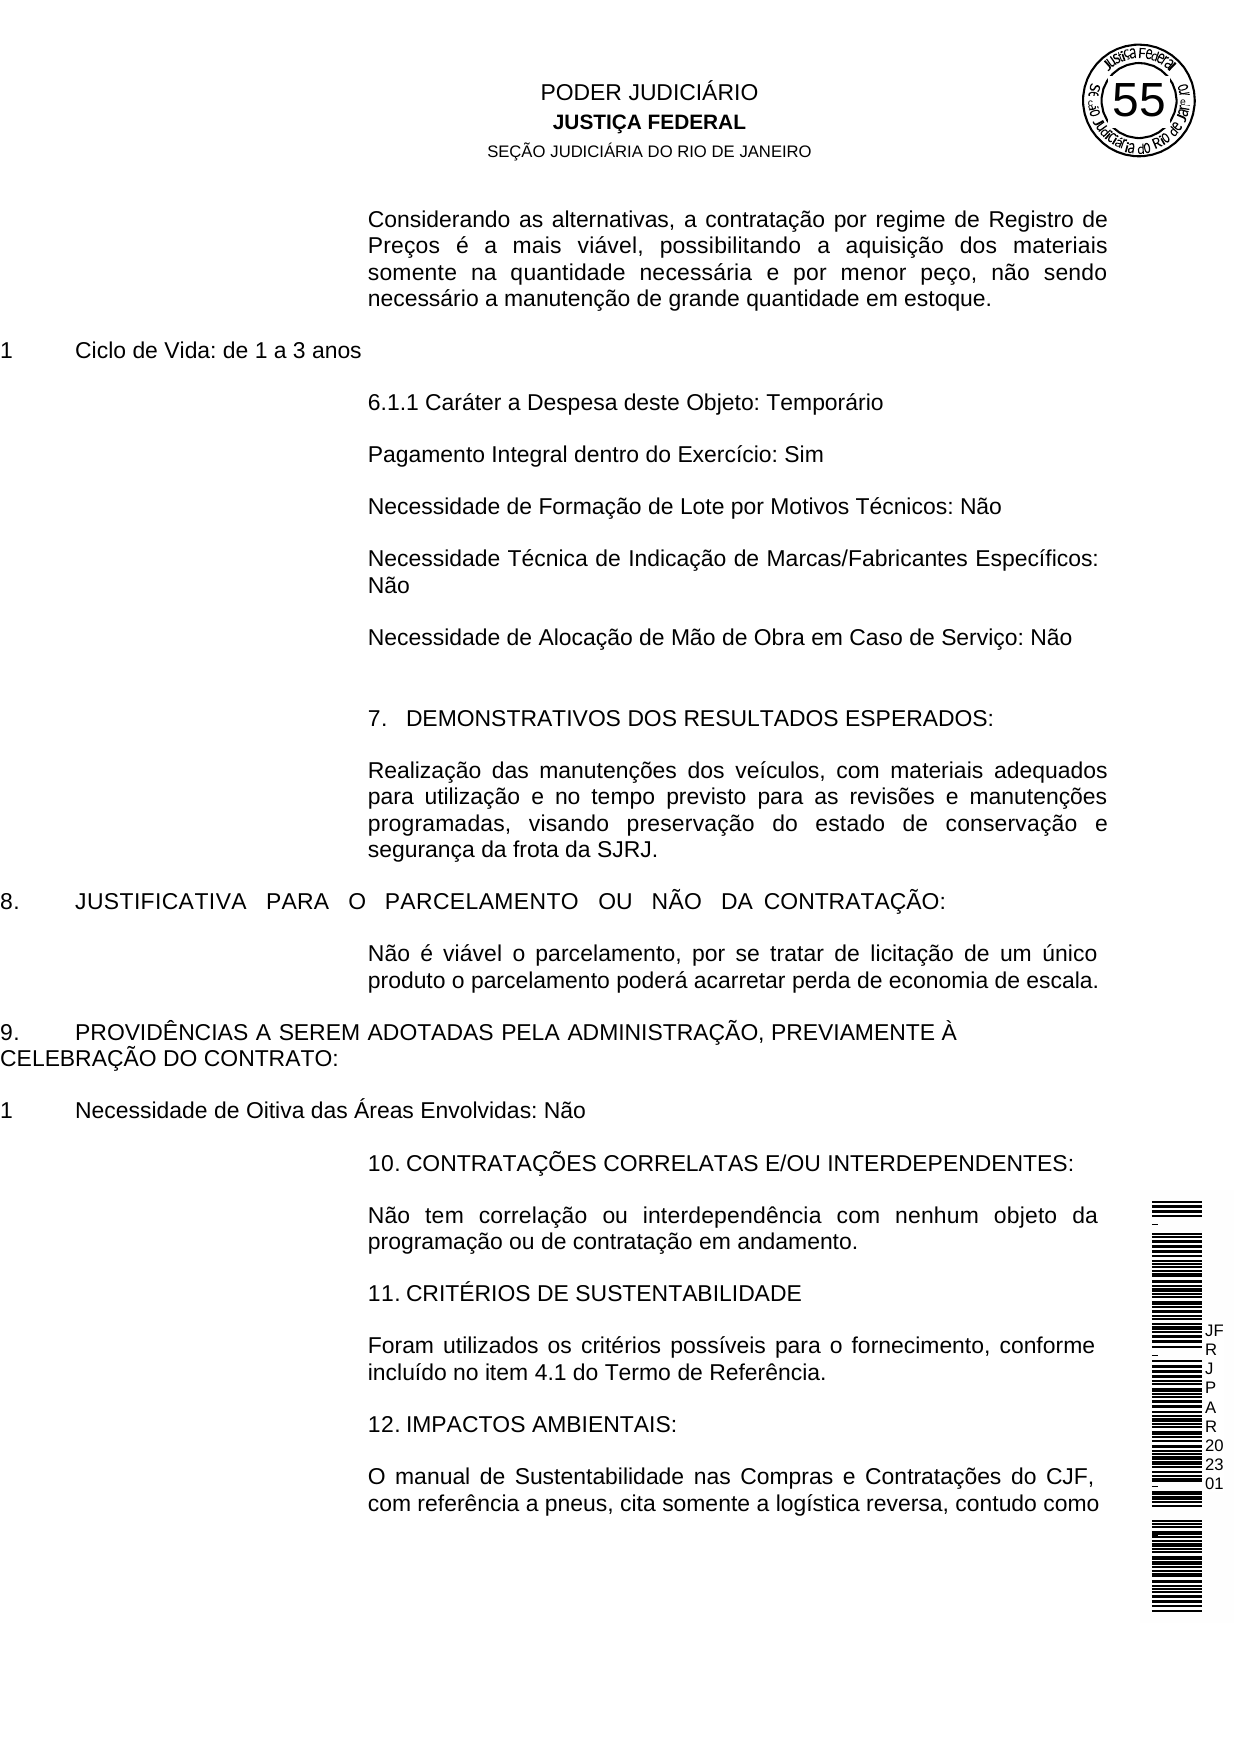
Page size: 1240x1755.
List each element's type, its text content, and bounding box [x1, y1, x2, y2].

list IMPACTOS AMBIENTAIS: [368, 1411, 1139, 1437]
list DEMONSTRATIVOS DOS RESULTADOS ESPERADOS: [368, 705, 1239, 731]
text Considerando as alternativas, a contratação por regime de Registro de Preços é a mais viável, possibilitando a aquisição dos materiais somente na quantidade necessária e por menor peço, não sendo necessário a manutenção de grande quantidade em estoque. [368, 206, 1108, 311]
text Foram utilizados os critérios possíveis para o fornecimento, conforme incluído no item 4.1 do Termo de Referência. [368, 1332, 1102, 1385]
text Necessidade de Alocação de Mão de Obra em Caso de Serviço: Não [368, 624, 1239, 650]
text Não tem correlação ou interdependência com nenhum objeto da programação ou de contratação em andamento. [368, 1202, 1102, 1254]
list JUSTIFICATIVA PARA O PARCELAMENTO OU NÃO DA CONTRATAÇÃO: [0, 888, 1107, 914]
text e [1180, 96, 1192, 105]
text ç [1088, 97, 1100, 106]
list CRITÉRIOS DE SUSTENTABILIDADE [368, 1280, 1139, 1307]
text Necessidade de Formação de Lote por Motivos Técnicos: Não [368, 493, 1239, 519]
text 6.1.1 Caráter a Despesa deste Objeto: Temporário Pagamento Integral dentro do Exercício: Sim [368, 389, 993, 467]
text Não é viável o parcelamento, por se tratar de licitação de um único produto o parcelamento poderá acarretar perda de economia de escala. [368, 940, 1102, 993]
list PROVIDÊNCIAS A SEREM ADOTADAS PELA ADMINISTRAÇÃO, PREVIAMENTE À CELEBRAÇÃO DO CONTRATO: [0, 1019, 1102, 1072]
list Necessidade de Oitiva das Áreas Envolvidas: Não [0, 1097, 1239, 1124]
text Realização das manutenções dos veículos, com materiais adequados para utilização e no tempo previsto para as revisões e manutenções programadas, visando preservação do estado de conservação e segurança da frota da SJRJ. [368, 757, 1108, 862]
list Ciclo de Vida: de 1 a 3 anos [0, 337, 1239, 363]
text JFRJPAR202301267A [1205, 1321, 1224, 1492]
text O manual de Sustentabilidade nas Compras e Contratações do CJF, com referência a pneus, cita somente a logística reversa, contudo como [368, 1463, 1102, 1516]
text Necessidade Técnica de Indicação de Marcas/Fabricantes Específicos: Não [368, 545, 1102, 598]
list CONTRATAÇÕES CORRELATAS E/OU INTERDEPENDENTES: [368, 1149, 1239, 1176]
